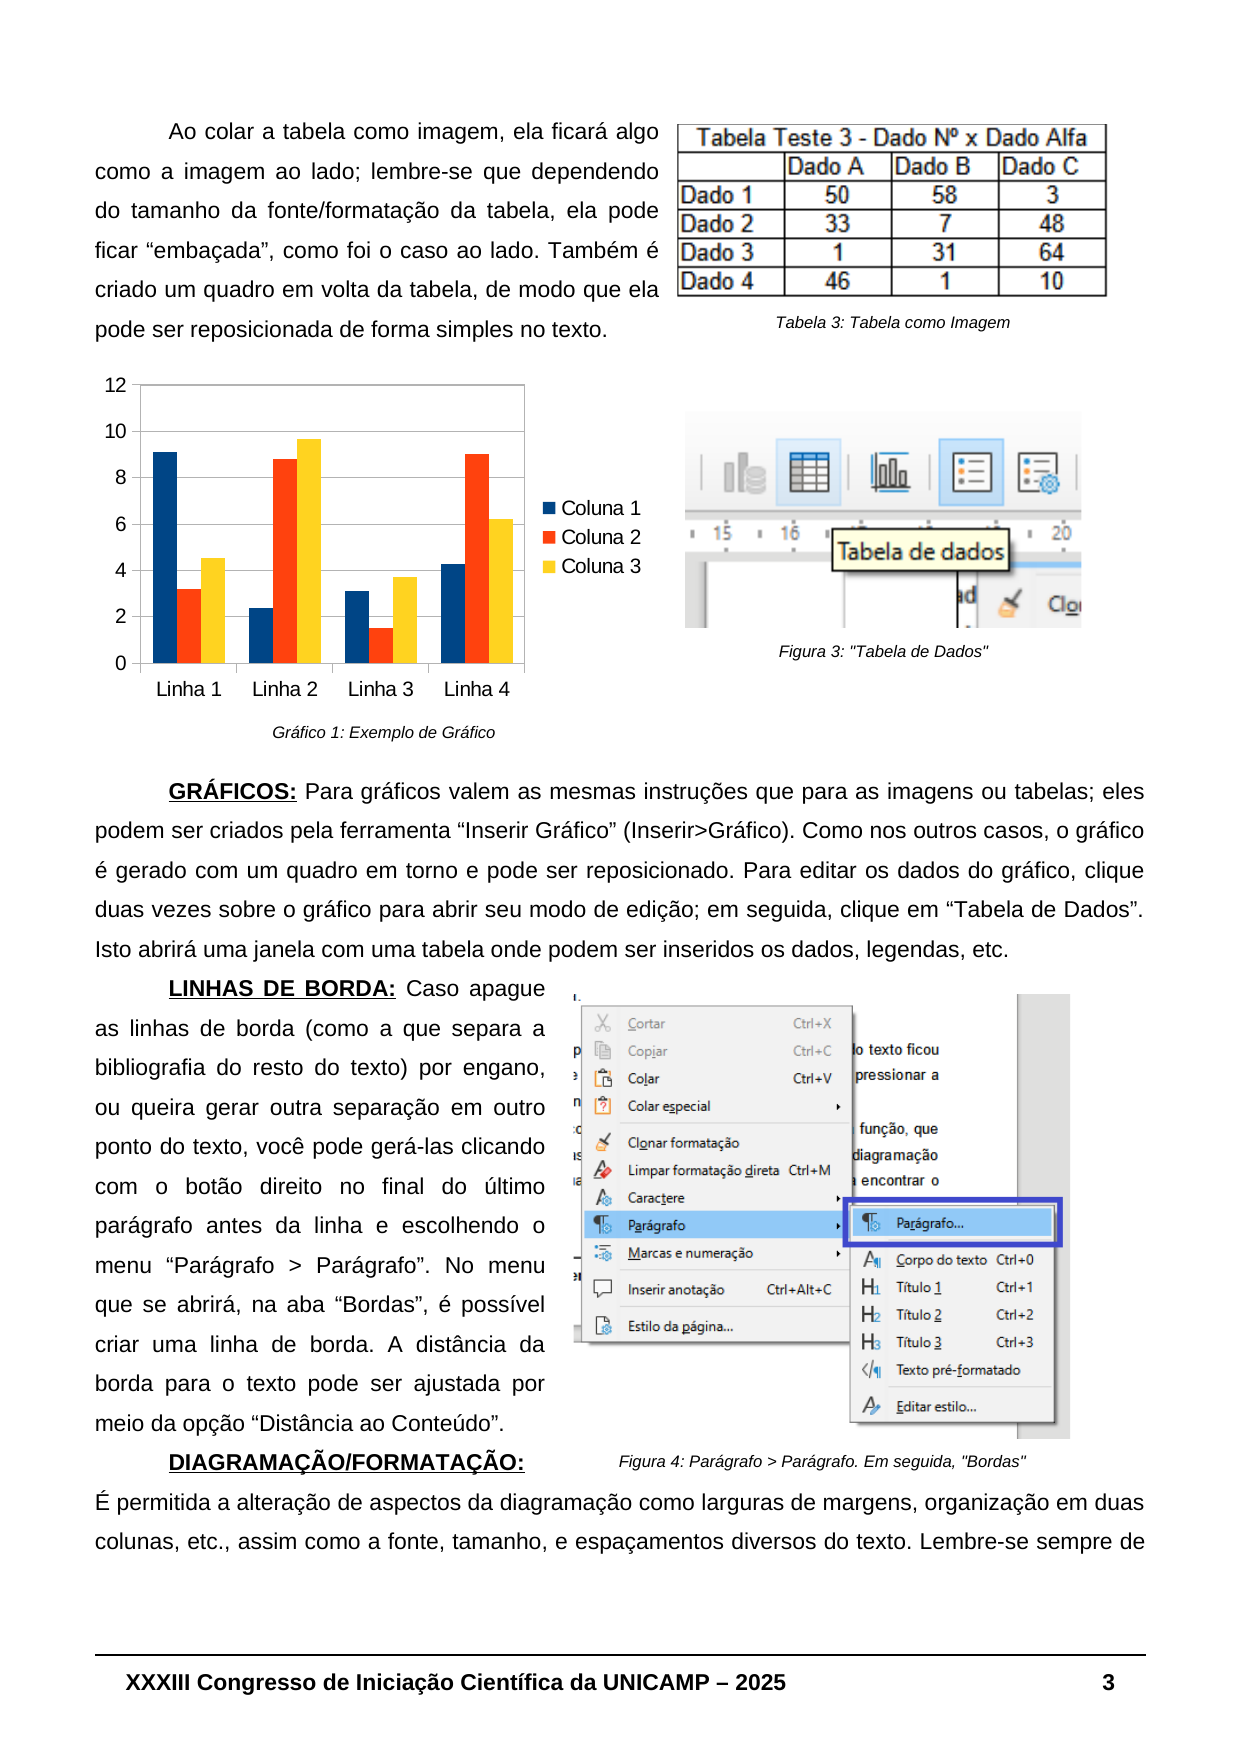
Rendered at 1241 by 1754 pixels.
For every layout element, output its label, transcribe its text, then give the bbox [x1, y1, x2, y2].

text Ao colar a tabela como imagem, ela ficará algo como a imagem ao lado; lembre-se que dependendo do tamanho da fonte/formatação da tabela, ela pode ficar “embaçada”, como foi o caso ao lado. Também é criado um quadro em volta da tabela, de modo que ela pode ser reposicionada de forma simples no texto. [94, 118, 1146, 342]
picture [685, 411, 1082, 628]
text Tabela 3: Tabela como Imagem [677, 306, 1108, 332]
text Figura 4: Parágrafo > Parágrafo. Em seguida, "Bordas" [563, 994, 1081, 1471]
text GRÁFICOS: Para gráficos valem as mesmas instruções que para as imagens ou tabelas; eles podem ser criados pela ferramenta “Inserir Gráfico” (Inserir>Gráfico). Como nos outros casos, o gráfico é gerado com um quadro em torno e pode ser reposicionado. Para editar os dados do gráfico, clique duas vezes sobre o gráfico para abrir seu modo de edição; em seguida, clique em “Tabela de Dados”. Isto abrirá uma janela com uma tabela onde podem ser inseridos os dados, legendas, etc. [94, 355, 1146, 962]
picture [573, 994, 1071, 1439]
text Figura 3: "Tabela de Dados" [685, 628, 1082, 661]
picture [677, 124, 1109, 306]
text DIAGRAMAÇÃO/FORMATAÇÃO: É permitida a alteração de aspectos da diagramação como larguras de margens, organização em duas colunas, etc., assim como a fonte, tamanho, e espaçamentos diversos do texto. Lembre-se sempre de verificar se as alterações não desajustaram a diagramação de formas inesperadas antes de inscrever-se para o Congresso. [94, 1449, 1146, 1554]
text Gráfico 1: Exemplo de Gráfico [100, 382, 667, 742]
text LINHAS DE BORDA: Caso apague as linhas de borda (como a que separa a bibliografia do resto do texto) por engano, ou queira gerar outra separação em outro ponto do texto, você pode gerá-las clicando com o botão direito no final do último parágrafo antes da linha e escolhendo o menu “Parágrafo > Parágrafo”. No menu que se abrirá, na aba “Bordas”, é possível criar uma linha de borda. A distância da borda para o texto pode ser ajustada por meio da opção “Distância ao Conteúdo”. [94, 975, 1146, 1436]
